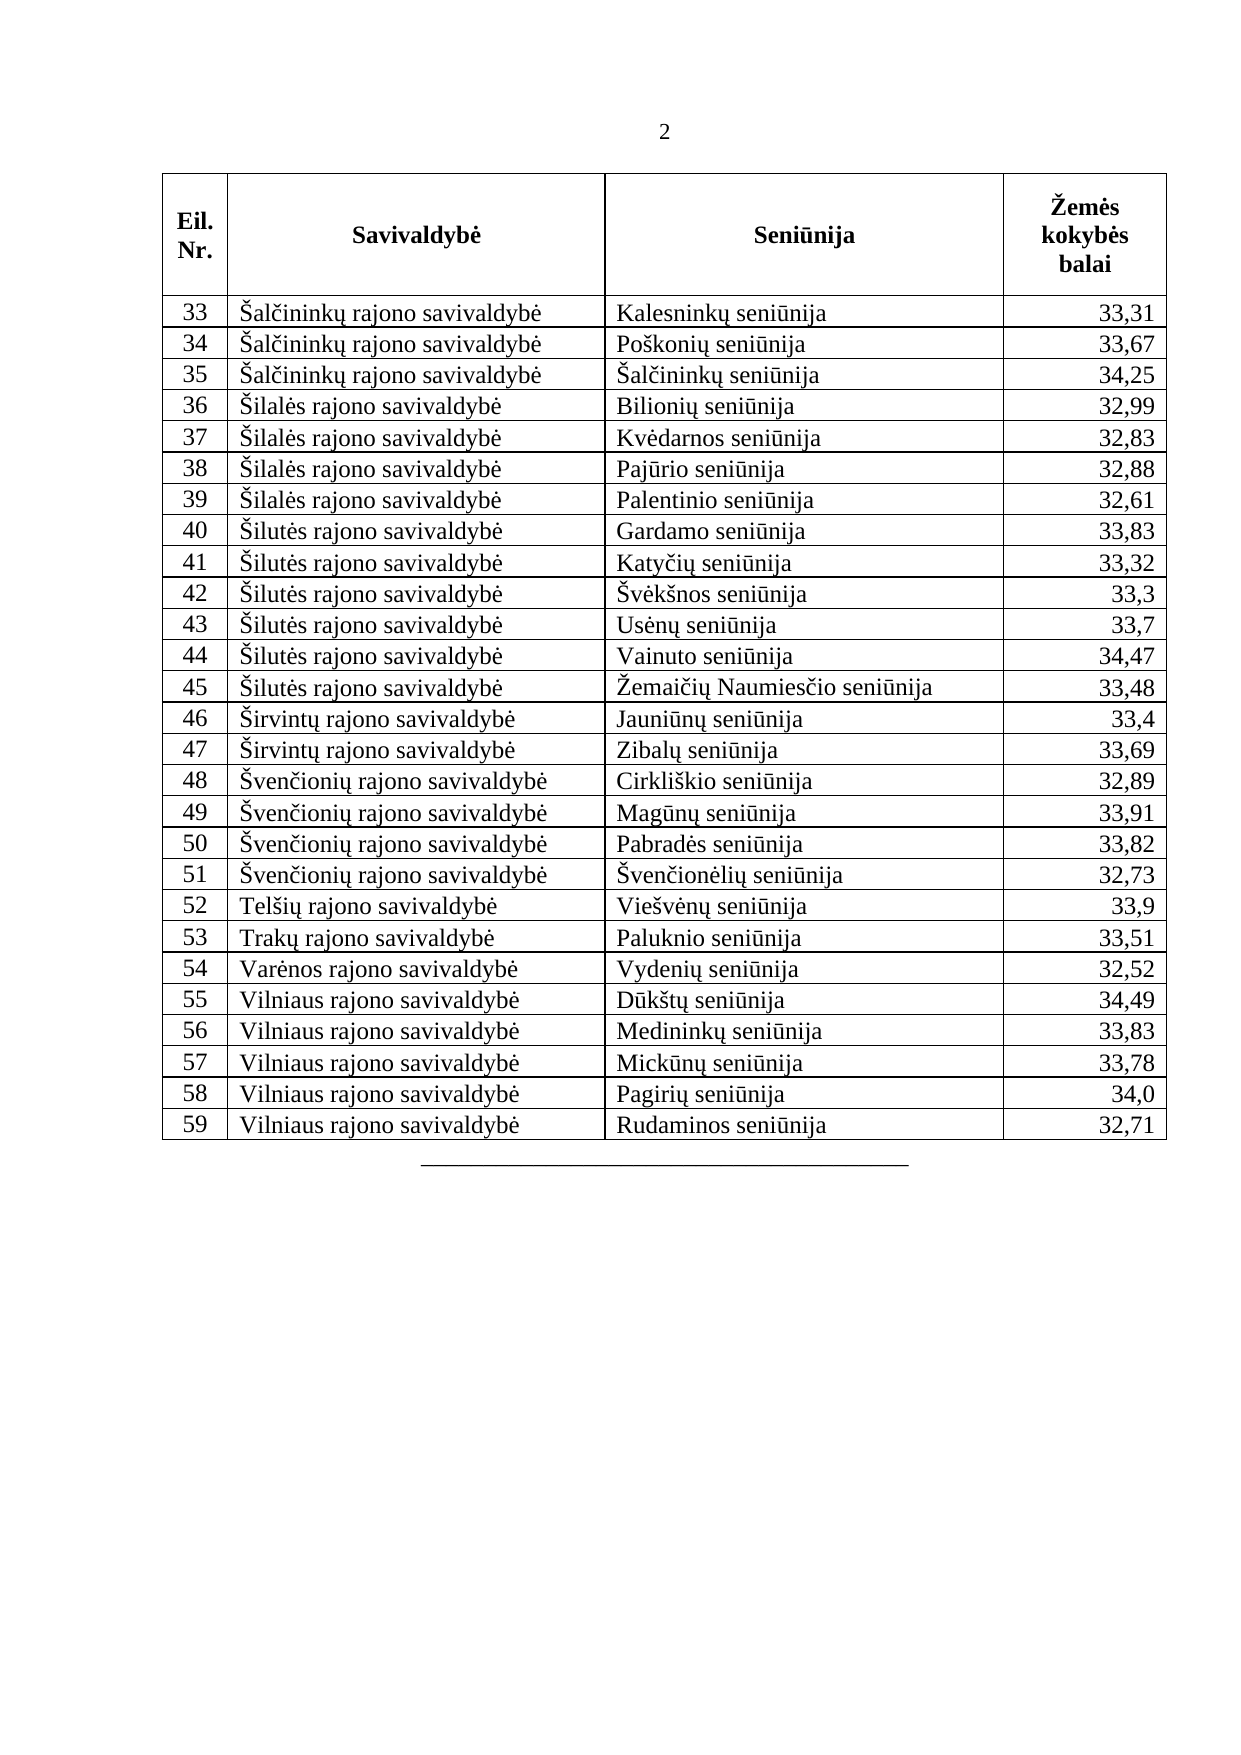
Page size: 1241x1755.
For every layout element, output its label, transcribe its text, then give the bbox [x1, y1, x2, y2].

table_cell 33,9 [1004, 890, 1166, 920]
table_cell 34,49 [1004, 984, 1166, 1014]
table_cell 36 [163, 390, 227, 420]
table_cell Vydenių seniūnija [606, 953, 1003, 983]
table_cell Širvintų rajono savivaldybė [228, 734, 604, 764]
table_cell Palentinio seniūnija [606, 484, 1003, 514]
table_cell 42 [163, 578, 227, 608]
table_cell Vilniaus rajono savivaldybė [228, 1078, 604, 1108]
table_cell 48 [163, 765, 227, 795]
table_cell Širvintų rajono savivaldybė [228, 703, 604, 733]
table_cell 37 [163, 421, 227, 451]
table_cell Pajūrio seniūnija [606, 453, 1003, 483]
table_cell Šilalės rajono savivaldybė [228, 421, 604, 451]
table_cell Usėnų seniūnija [606, 609, 1003, 639]
table_cell Šalčininkų seniūnija [606, 359, 1003, 389]
table_cell 33,83 [1004, 1015, 1166, 1045]
table_cell 57 [163, 1046, 227, 1076]
table_cell Dūkštų seniūnija [606, 984, 1003, 1014]
table_cell 33,91 [1004, 796, 1166, 826]
table_cell 46 [163, 703, 227, 733]
table_cell Cirkliškio seniūnija [606, 765, 1003, 795]
table_cell 53 [163, 921, 227, 951]
table_cell 32,52 [1004, 953, 1166, 983]
table_cell 32,61 [1004, 484, 1166, 514]
table_cell 38 [163, 453, 227, 483]
table_cell 58 [163, 1078, 227, 1108]
table_cell Šilalės rajono savivaldybė [228, 453, 604, 483]
table_cell Vilniaus rajono savivaldybė [228, 1015, 604, 1045]
table_cell 45 [163, 671, 227, 701]
table_cell 33,83 [1004, 515, 1166, 545]
table_cell Šilutės rajono savivaldybė [228, 515, 604, 545]
table_cell 39 [163, 484, 227, 514]
table_header Eil. Nr. [163, 174, 227, 295]
table_cell Katyčių seniūnija [606, 546, 1003, 576]
table_cell 33,3 [1004, 578, 1166, 608]
table_header Savivaldybė [228, 174, 604, 295]
table_cell 33,82 [1004, 828, 1166, 858]
table_cell Medininkų seniūnija [606, 1015, 1003, 1045]
table_cell 33,32 [1004, 546, 1166, 576]
table_header Seniūnija [606, 174, 1003, 295]
table_cell Šalčininkų rajono savivaldybė [228, 359, 604, 389]
table_cell 32,73 [1004, 859, 1166, 889]
table_cell Šilutės rajono savivaldybė [228, 640, 604, 670]
table_cell 49 [163, 796, 227, 826]
table_cell Telšių rajono savivaldybė [228, 890, 604, 920]
table_cell Švenčionių rajono savivaldybė [228, 828, 604, 858]
table_cell 32,71 [1004, 1109, 1166, 1139]
table_cell 43 [163, 609, 227, 639]
table_cell Švenčionių rajono savivaldybė [228, 859, 604, 889]
table_cell 34 [163, 328, 227, 358]
table_cell 41 [163, 546, 227, 576]
table_cell Kalesninkų seniūnija [606, 296, 1003, 326]
table_header Žemės kokybės balai [1004, 174, 1166, 295]
table_cell 51 [163, 859, 227, 889]
table_cell 40 [163, 515, 227, 545]
table_cell Švenčionių rajono savivaldybė [228, 765, 604, 795]
table_cell Švenčionių rajono savivaldybė [228, 796, 604, 826]
table_cell Trakų rajono savivaldybė [228, 921, 604, 951]
table_cell 54 [163, 953, 227, 983]
table_cell Viešvėnų seniūnija [606, 890, 1003, 920]
table_cell Šalčininkų rajono savivaldybė [228, 328, 604, 358]
table_cell 34,0 [1004, 1078, 1166, 1108]
table_cell Zibalų seniūnija [606, 734, 1003, 764]
table_cell Vainuto seniūnija [606, 640, 1003, 670]
table_cell 32,83 [1004, 421, 1166, 451]
table_cell Švėkšnos seniūnija [606, 578, 1003, 608]
table_cell 34,25 [1004, 359, 1166, 389]
table_cell Žemaičių Naumiesčio seniūnija [606, 671, 1003, 701]
table_cell 33,51 [1004, 921, 1166, 951]
table_cell 32,89 [1004, 765, 1166, 795]
table_cell Šilalės rajono savivaldybė [228, 484, 604, 514]
table_cell 33,7 [1004, 609, 1166, 639]
table_cell 33 [163, 296, 227, 326]
table_cell Šilalės rajono savivaldybė [228, 390, 604, 420]
table_cell Rudaminos seniūnija [606, 1109, 1003, 1139]
table_cell Vilniaus rajono savivaldybė [228, 1109, 604, 1139]
table_cell Mickūnų seniūnija [606, 1046, 1003, 1076]
table_cell Šilutės rajono savivaldybė [228, 578, 604, 608]
table_cell Vilniaus rajono savivaldybė [228, 1046, 604, 1076]
table_cell 47 [163, 734, 227, 764]
table_cell Jauniūnų seniūnija [606, 703, 1003, 733]
table_cell 52 [163, 890, 227, 920]
table_cell Šilutės rajono savivaldybė [228, 609, 604, 639]
table_cell Paluknio seniūnija [606, 921, 1003, 951]
table_cell 35 [163, 359, 227, 389]
table_cell Pagirių seniūnija [606, 1078, 1003, 1108]
table_cell Magūnų seniūnija [606, 796, 1003, 826]
table_cell 59 [163, 1109, 227, 1139]
table_cell Šilutės rajono savivaldybė [228, 546, 604, 576]
table_cell Šalčininkų rajono savivaldybė [228, 296, 604, 326]
table_cell 32,88 [1004, 453, 1166, 483]
table_cell 33,67 [1004, 328, 1166, 358]
table_cell Poškonių seniūnija [606, 328, 1003, 358]
table_cell Švenčionėlių seniūnija [606, 859, 1003, 889]
table_cell 56 [163, 1015, 227, 1045]
table_cell 50 [163, 828, 227, 858]
table_cell Šilutės rajono savivaldybė [228, 671, 604, 701]
table_cell 33,69 [1004, 734, 1166, 764]
table_cell 32,99 [1004, 390, 1166, 420]
text _______________________________________ [162, 1140, 1167, 1169]
table_cell 33,48 [1004, 671, 1166, 701]
table_cell 33,78 [1004, 1046, 1166, 1076]
table_cell 33,4 [1004, 703, 1166, 733]
table_cell Bilionių seniūnija [606, 390, 1003, 420]
table_cell 33,31 [1004, 296, 1166, 326]
table_cell Varėnos rajono savivaldybė [228, 953, 604, 983]
table_cell Gardamo seniūnija [606, 515, 1003, 545]
table_cell Vilniaus rajono savivaldybė [228, 984, 604, 1014]
table_cell Kvėdarnos seniūnija [606, 421, 1003, 451]
table_cell 44 [163, 640, 227, 670]
table_cell 34,47 [1004, 640, 1166, 670]
table_cell 55 [163, 984, 227, 1014]
table_cell Pabradės seniūnija [606, 828, 1003, 858]
